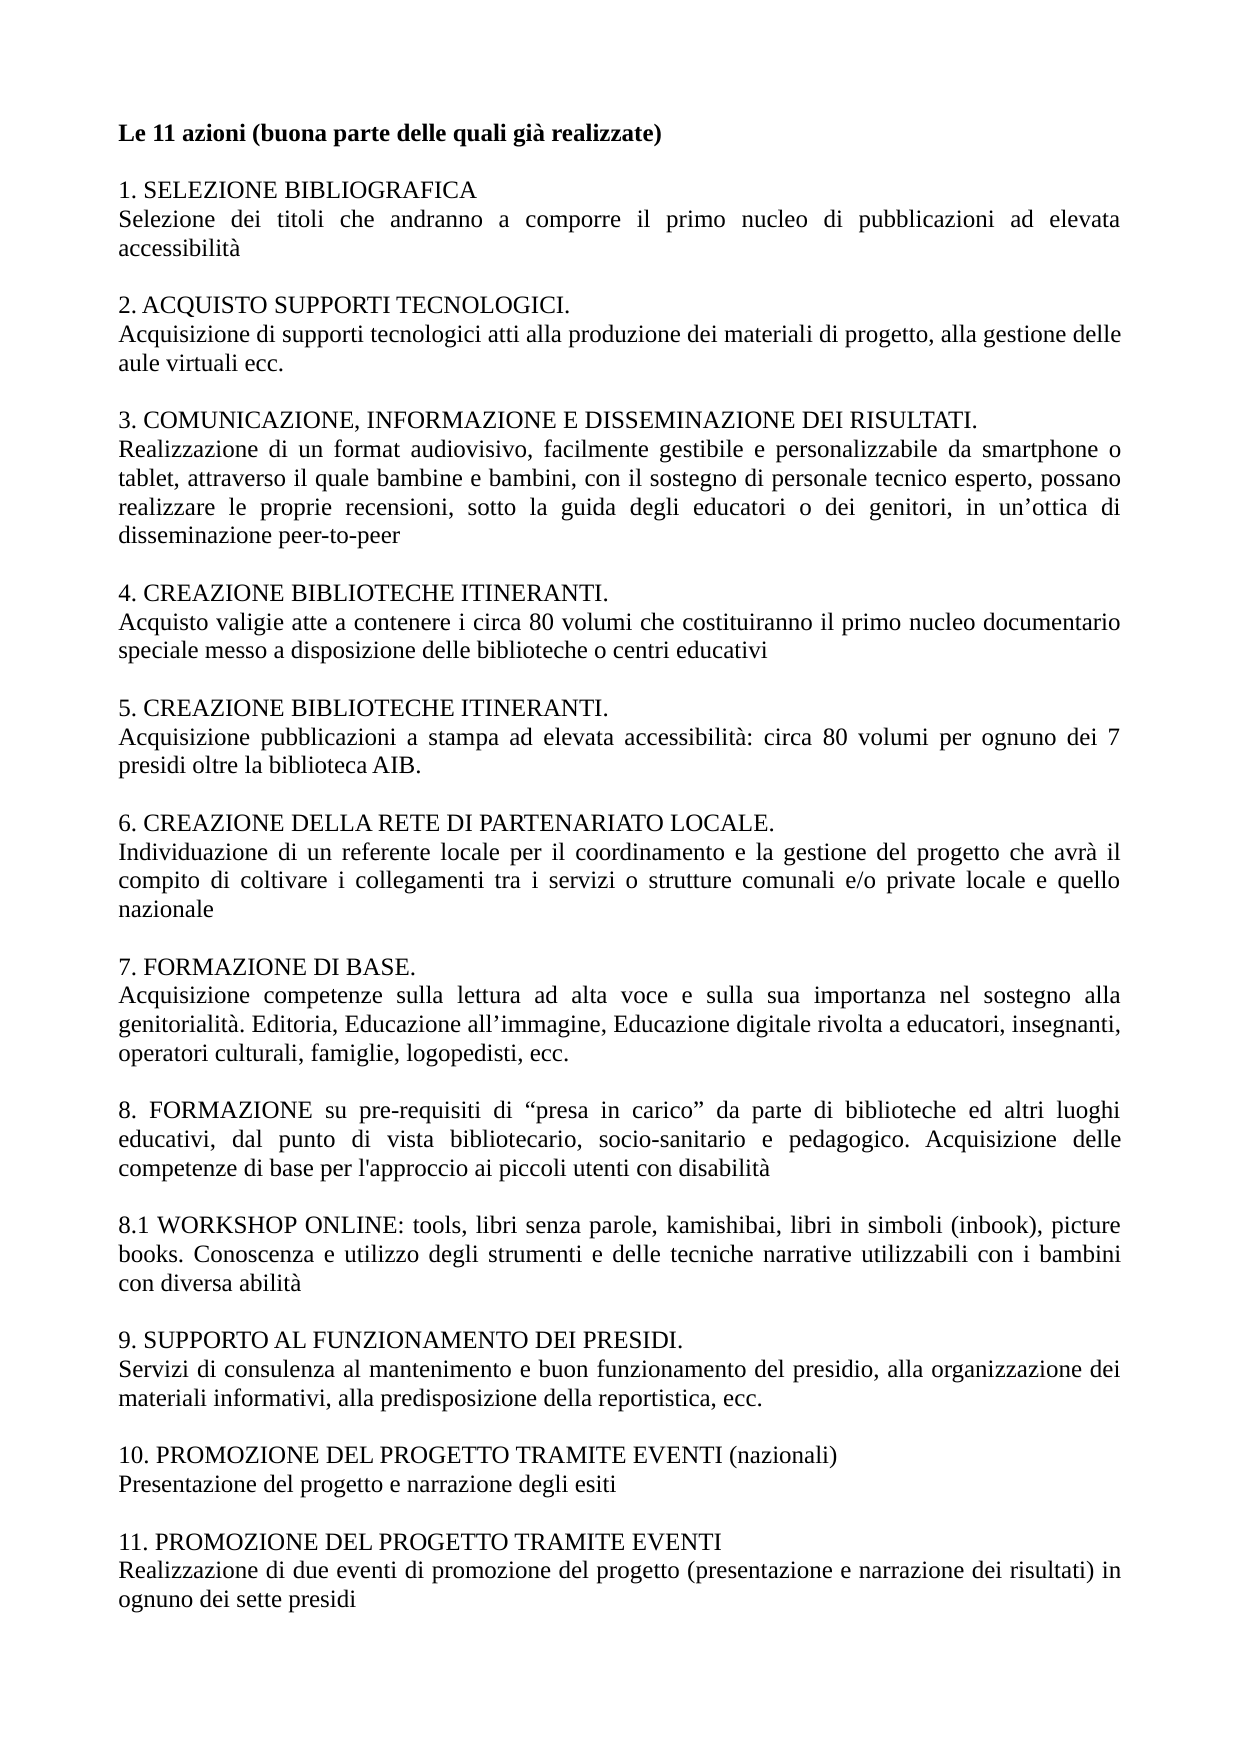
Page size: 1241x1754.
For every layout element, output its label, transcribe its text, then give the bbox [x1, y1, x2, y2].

text Individuazione di un referente locale per il coordinamento e la gestione del progetto che avrà il compito di coltivare i collegamenti tra i servizi o strutture comunali e/o private locale e quello nazionale [118, 837, 1122, 923]
text 10. PROMOZIONE DEL PROGETTO TRAMITE EVENTI (nazionali) [118, 1441, 1122, 1469]
text Le 11 azioni (buona parte delle quali già realizzate) [118, 118, 1122, 147]
text 4. CREAZIONE BIBLIOTECHE ITINERANTI. [118, 578, 1122, 607]
text 7. FORMAZIONE DI BASE. [118, 952, 1122, 981]
text Servizi di consulenza al mantenimento e buon funzionamento del presidio, alla organizzazione dei materiali informativi, alla predisposizione della reportistica, ecc. [118, 1354, 1122, 1412]
text 11. PROMOZIONE DEL PROGETTO TRAMITE EVENTI [118, 1527, 1122, 1556]
text Realizzazione di un format audiovisivo, facilmente gestibile e personalizzabile da smartphone o tablet, attraverso il quale bambine e bambini, con il sostegno di personale tecnico esperto, possano realizzare le proprie recensioni, sotto la guida degli educatori o dei genitori, in un’ottica di disseminazione peer-to-peer [118, 434, 1122, 549]
text 8.1 WORKSHOP ONLINE: tools, libri senza parole, kamishibai, libri in simboli (inbook), picture books. Conoscenza e utilizzo degli strumenti e delle tecniche narrative utilizzabili con i bambini con diversa abilità [118, 1211, 1122, 1297]
text 3. COMUNICAZIONE, INFORMAZIONE E DISSEMINAZIONE DEI RISULTATI. [118, 406, 1122, 434]
text Acquisizione pubblicazioni a stampa ad elevata accessibilità: circa 80 volumi per ognuno dei 7 presidi oltre la biblioteca AIB. [118, 722, 1122, 779]
text 1. SELEZIONE BIBLIOGRAFICA [118, 176, 1122, 204]
text Selezione dei titoli che andranno a comporre il primo nucleo di pubblicazioni ad elevata accessibilità [118, 204, 1122, 262]
text 9. SUPPORTO AL FUNZIONAMENTO DEI PRESIDI. [118, 1326, 1122, 1354]
text 2. ACQUISTO SUPPORTI TECNOLOGICI. [118, 291, 1122, 319]
text Realizzazione di due eventi di promozione del progetto (presentazione e narrazione dei risultati) in ognuno dei sette presidi [118, 1556, 1122, 1613]
text Presentazione del progetto e narrazione degli esiti [118, 1469, 1122, 1498]
text 6. CREAZIONE DELLA RETE DI PARTENARIATO LOCALE. [118, 808, 1122, 837]
text 5. CREAZIONE BIBLIOTECHE ITINERANTI. [118, 693, 1122, 722]
text Acquisto valigie atte a contenere i circa 80 volumi che costituiranno il primo nucleo documentario speciale messo a disposizione delle biblioteche o centri educativi [118, 607, 1122, 664]
text Acquisizione di supporti tecnologici atti alla produzione dei materiali di progetto, alla gestione delle aule virtuali ecc. [118, 319, 1122, 377]
text 8. FORMAZIONE su pre-requisiti di “presa in carico” da parte di biblioteche ed altri luoghi educativi, dal punto di vista bibliotecario, socio-sanitario e pedagogico. Acquisizione delle competenze di base per l'approccio ai piccoli utenti con disabilità [118, 1096, 1122, 1182]
text Acquisizione competenze sulla lettura ad alta voce e sulla sua importanza nel sostegno alla genitorialità. Editoria, Educazione all’immagine, Educazione digitale rivolta a educatori, insegnanti, operatori culturali, famiglie, logopedisti, ecc. [118, 981, 1122, 1067]
